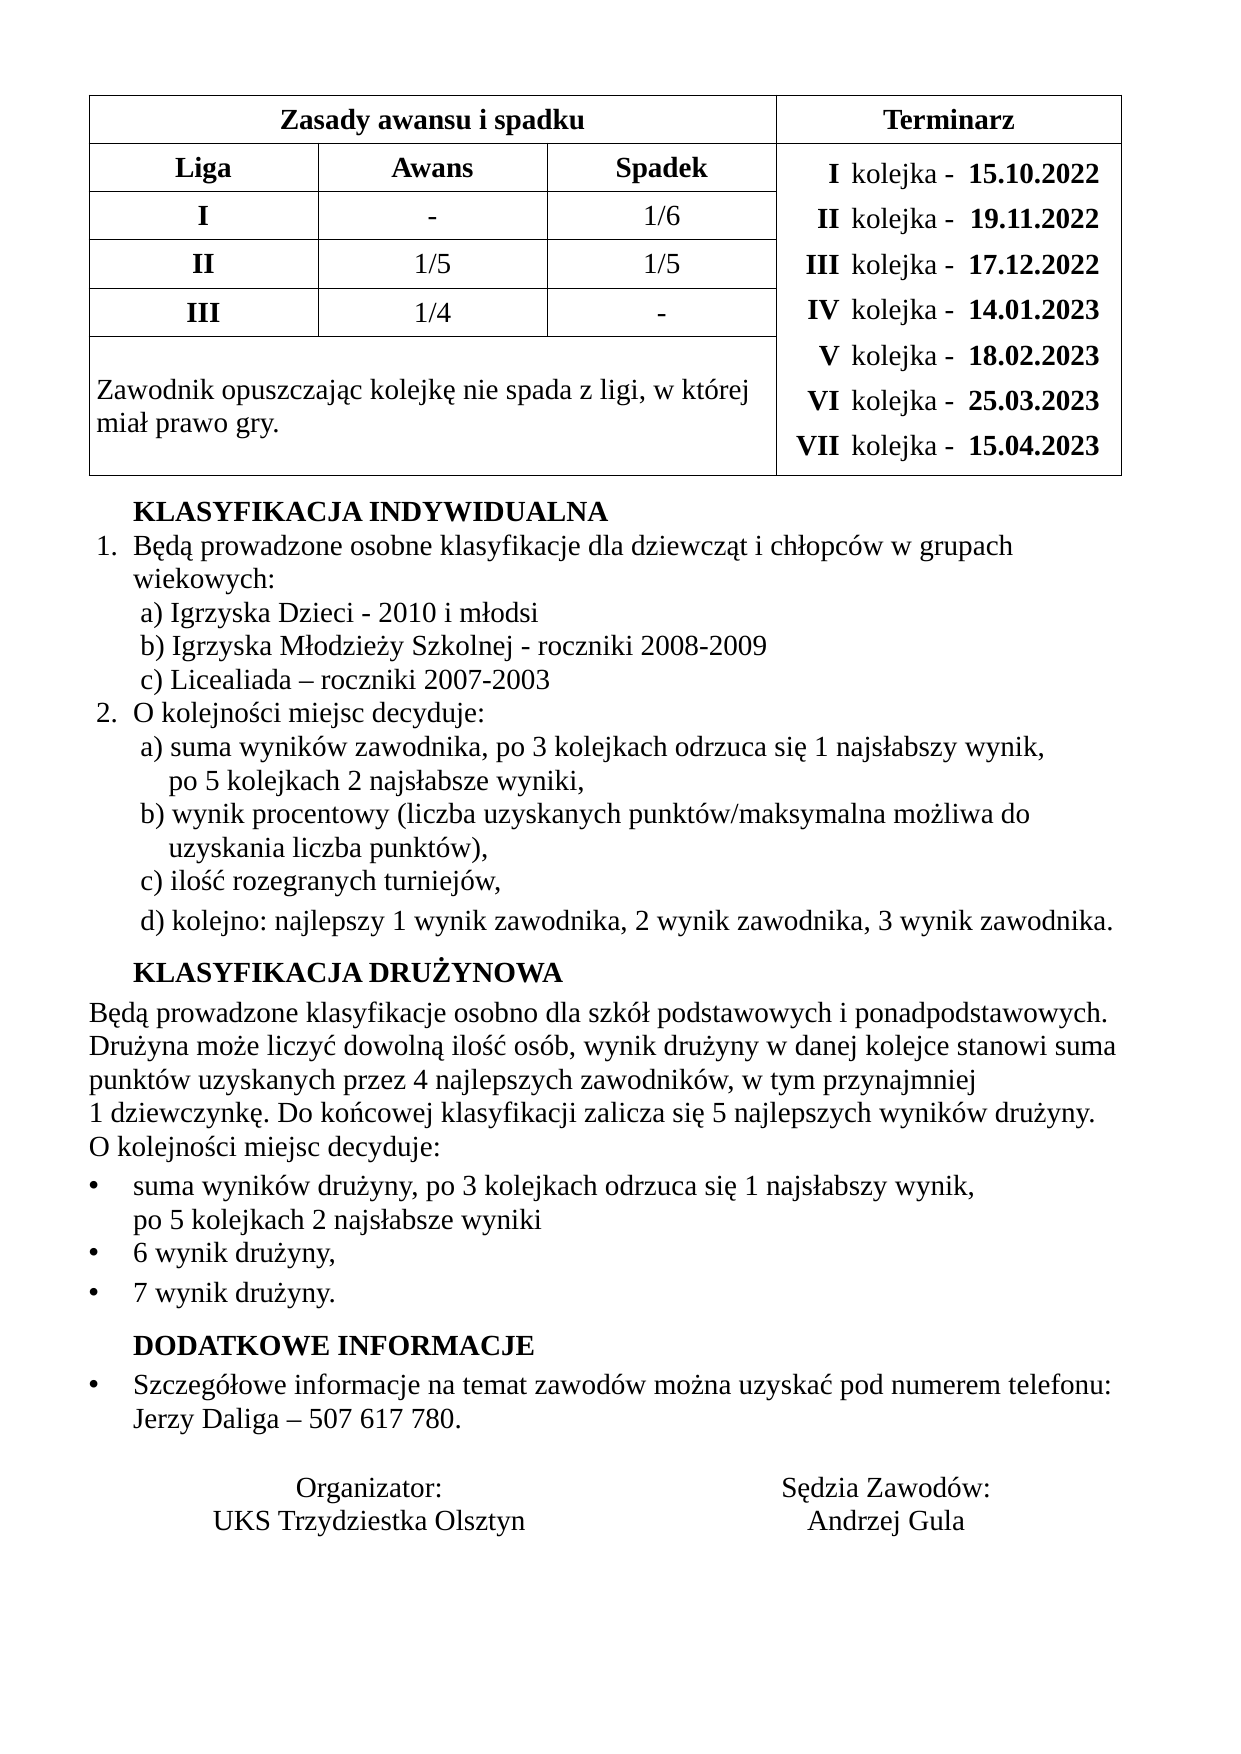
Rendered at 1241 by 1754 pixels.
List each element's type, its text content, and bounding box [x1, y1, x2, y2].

list suma wyników zawodnika, po 3 kolejkach odrzuca się 1 najsłabszy wynik, po 5 kolejkach 2 najsłabsze wyniki, [133, 729, 1122, 796]
table_cell 1/6 [548, 192, 776, 239]
list ilość rozegranych turniejów, [133, 863, 1122, 897]
list suma wyników drużyny, po 3 kolejkach odrzuca się 1 najsłabszy wynik, po 5 kolejkach 2 najsłabsze wyniki [88, 1168, 1122, 1236]
subtitle DODATKOWE INFORMACJE [133, 1328, 1122, 1361]
list Licealiada – roczniki 2007-2003 [133, 662, 1122, 696]
table_cell Liga [90, 144, 318, 191]
table_cell - [548, 289, 776, 336]
subtitle KLASYFIKACJA INDYWIDUALNA [133, 494, 1122, 528]
table_cell I kolejka - 15.10.2022 II kolejka - 19.11.2022 III kolejka - 17.12.2022 IV kolejka - 14.01.2023 V kolejka - 18.02.2023 VI kolejka - 25.03.2023 VII kolejka - 15.04.2023 [777, 144, 1121, 475]
table_cell I [90, 192, 318, 239]
text Będą prowadzone klasyfikacje osobno dla szkół podstawowych i ponadpodstawowych. Drużyna może liczyć dowolną ilość osób, wynik drużyny w danej kolejce stanowi suma punktów uzyskanych przez 4 najlepszych zawodników, w tym przynajmniej 1 dziewczynkę. Do końcowej klasyfikacji zalicza się 5 najlepszych wyników drużyny. O kolejności miejsc decyduje: [88, 995, 1122, 1162]
list 7 wynik drużyny. [88, 1275, 1122, 1309]
table_cell II [90, 240, 318, 287]
list kolejno: najlepszy 1 wynik zawodnika, 2 wynik zawodnika, 3 wynik zawodnika. [133, 903, 1122, 936]
table_cell Zawodnik opuszczając kolejkę nie spada z ligi, w której miał prawo gry. [90, 337, 776, 475]
list Szczegółowe informacje na temat zawodów można uzyskać pod numerem telefonu: Jerzy Daliga – 507 617 780. [88, 1367, 1122, 1434]
table_cell 1/5 [319, 240, 547, 287]
table_cell Awans [319, 144, 547, 191]
table_cell - [319, 192, 547, 239]
table_cell Spadek [548, 144, 776, 191]
table_header Zasady awansu i spadku [90, 96, 776, 143]
table_header Sędzia Zawodów: Andrzej Gula [650, 1470, 1122, 1566]
list Będą prowadzone osobne klasyfikacje dla dziewcząt i chłopców w grupach wiekowych: [88, 528, 1122, 595]
list Igrzyska Dzieci - 2010 i młodsi [133, 595, 1122, 628]
table_cell 1/4 [319, 289, 547, 336]
table_header Organizator: UKS Trzydziestka Olsztyn [89, 1470, 649, 1566]
list O kolejności miejsc decyduje: [88, 696, 1122, 729]
table_header Terminarz [777, 96, 1121, 143]
list 6 wynik drużyny, [88, 1236, 1122, 1269]
subtitle KLASYFIKACJA DRUŻYNOWA [133, 955, 1122, 989]
table_cell III [90, 289, 318, 336]
list Igrzyska Młodzieży Szkolnej - roczniki 2008-2009 [133, 628, 1122, 662]
list wynik procentowy (liczba uzyskanych punktów/maksymalna możliwa do uzyskania liczba punktów), [133, 796, 1122, 863]
table_cell 1/5 [548, 240, 776, 287]
